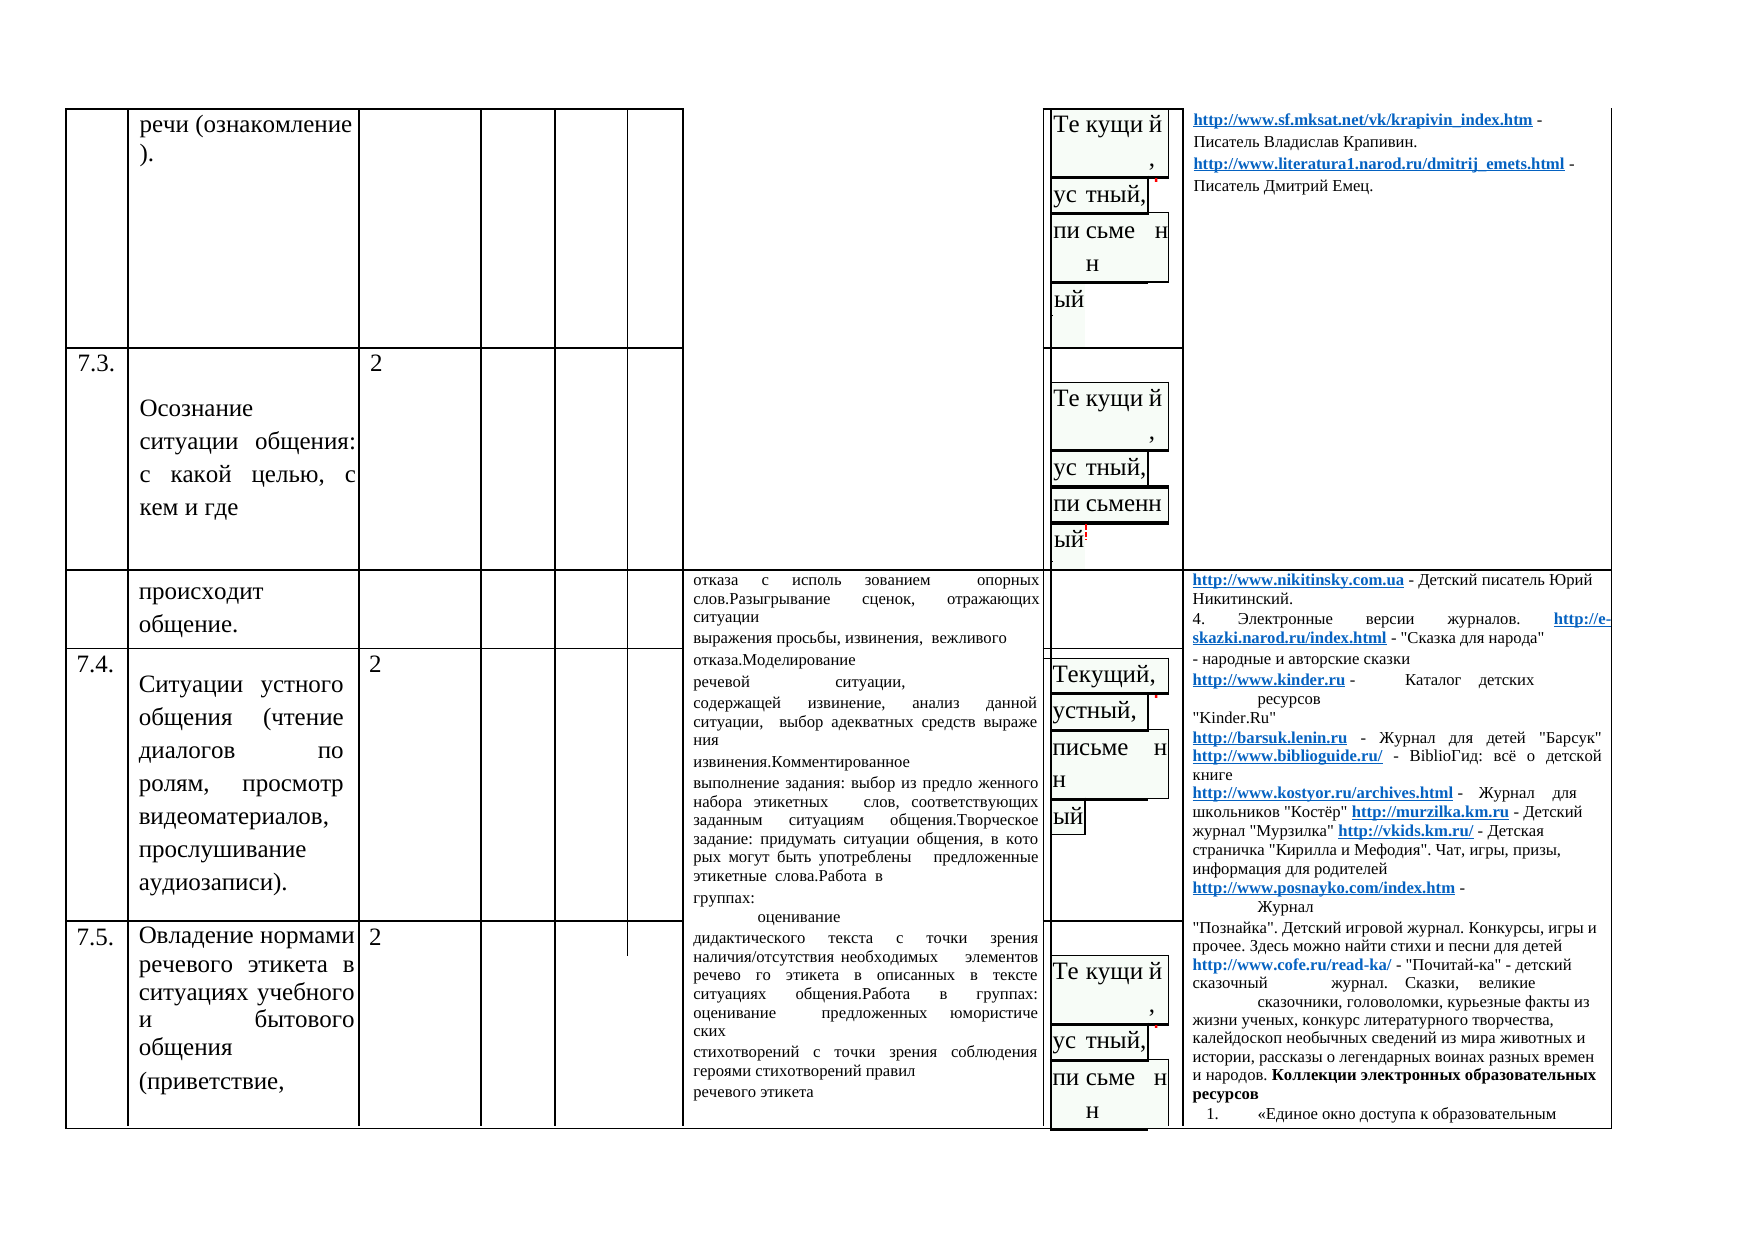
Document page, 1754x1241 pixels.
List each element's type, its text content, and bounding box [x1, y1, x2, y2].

table_cell тный, [1085, 179, 1147, 212]
table_cell ый [1052, 525, 1085, 558]
table_cell пи [1052, 1062, 1085, 1128]
table_cell кущи [1085, 383, 1148, 449]
table_cell [1044, 110, 1050, 347]
table_cell ый [1052, 284, 1085, 347]
table_cell [1052, 649, 1168, 658]
table_cell [556, 649, 627, 920]
table_cell пи [1052, 215, 1085, 281]
table_cell [1149, 695, 1168, 728]
table_cell кущи [1085, 956, 1148, 1022]
table_cell [482, 649, 554, 920]
table_cell сьмен [1085, 215, 1148, 281]
table_cell 2 [360, 349, 480, 569]
table_cell [481, 922, 555, 1128]
table_cell [67, 571, 127, 647]
table_cell [1052, 558, 1085, 569]
table_cell [1169, 571, 1182, 647]
table_cell отказа с исполь зованием опорных слов.Разыгрывание сценок, отражающих ситуации выражения просьбы, извинения, вежливого отказа.Моделирование речевой ситуации, содержащей извинение, анализ данной ситуации, выбор адекватных средств выраже ния извинения.Комментированное выполнение задания: выбор из предло женного набора этикетных слов, соответствующих заданным ситуациям общения.Творческое задание: придумать ситуации общения, в кото рых могут быть употреблены предложенные этикетные слова.Работа в группах: оценивание дидактического текста с точки зрения наличия/отсутствия необходимых элементов речево го этикета в описанных в тексте ситуациях общения.Работа в группах: оценивание предложенных юмористиче ских стихотворений с точки зрения соблюдения героями стихотворений правил речевого этикета [683, 571, 1043, 1128]
table_cell [556, 349, 627, 569]
table_cell [1169, 649, 1182, 920]
table_cell 7.4. [67, 649, 127, 920]
table_cell тный, [1085, 452, 1147, 485]
table_cell [556, 571, 627, 647]
table_cell [1085, 349, 1148, 382]
table_cell н [1148, 1060, 1168, 1128]
table_cell происходит общение. [129, 571, 358, 647]
table_cell [1052, 922, 1085, 955]
table_cell [482, 571, 554, 647]
table_cell [482, 349, 554, 569]
table_cell [628, 571, 682, 647]
table_cell н [1148, 730, 1168, 798]
table_cell й, [1148, 110, 1168, 176]
table_cell [1169, 110, 1182, 347]
table_cell речи (ознакомление ). [129, 110, 358, 347]
table_cell письме н [1052, 732, 1148, 798]
table_cell [1044, 659, 1050, 920]
table_cell [628, 922, 683, 1128]
table_cell [1044, 571, 1050, 647]
table_cell [1044, 649, 1050, 658]
table_cell [1169, 349, 1182, 569]
table_cell Ситуации устного общения (чтение диалогов по ролям, просмотр видеоматериалов, прослушивание аудиозаписи). [129, 649, 358, 920]
table_cell [628, 349, 682, 569]
table_cell [1148, 799, 1168, 920]
table_cell ый [1052, 801, 1084, 834]
table_cell [1085, 801, 1148, 920]
table_cell Текущий, [1052, 659, 1168, 692]
table_cell [628, 110, 682, 347]
table_cell ус [1052, 452, 1085, 485]
table_cell [1148, 922, 1168, 955]
table_cell кущи [1085, 110, 1148, 176]
table_cell [1085, 525, 1168, 569]
table_cell Овладение нормами речевого этикета в ситуациях учебного и бытового общения (приветствие, прощание, извинение, благодарность, обращение с просьбой) [128, 922, 359, 1128]
table_cell [401, 922, 481, 1128]
table_cell [555, 922, 628, 1128]
table_cell [1052, 835, 1085, 920]
table_cell Те [1052, 956, 1085, 1022]
table_cell 7.5. [67, 922, 128, 1128]
table_cell [401, 571, 480, 647]
table_cell [1085, 922, 1148, 955]
table_cell Те [1052, 110, 1085, 176]
table_cell [1052, 571, 1168, 647]
table_cell http://www.nikitinsky.com.ua - Детский писатель Юрий Никитинский. 4. Электронные версии журналов. http://e-skazki.narod.ru/index.html - "Сказка для народа" - народные и авторские сказки http://www.kinder.ru - Каталог детских ресурсов "Kinder.Ru" http://barsuk.lenin.ru - Журнал для детей "Барсук" http://www.biblioguide.ru/ - BiblioГид: всё о детской книге http://www.kostyor.ru/archives.html - Журнал для школьников "Костёр" http://murzilka.km.ru - Детский журнал "Мурзилка" http://vkids.km.ru/ - Детская страничка "Кирилла и Мефодия". Чат, игры, призы, информация для родителей http://www.posnayko.com/index.htm - Журнал "Познайка". Детский игровой журнал. Конкурсы, игры и прочее. Здесь можно найти стихи и песни для детей http://www.cofe.ru/read-ka/ - "Почитай-ка" - детский сказочный журнал. Сказки, великие сказочники, головоломки, курьезные факты из жизни ученых, конкурс литературного творчества, калейдоскоп необычных сведений из мира животных и истории, рассказы о легендарных воинах разных времен и народов. Коллекции электронных образовательных ресурсов «Единое окно доступа к образовательным ресурсам»- http://windows.edu/ru «Единая коллекция цифровых образовательных ресурсов» - http://school-collektion.edu/ru «Федеральный центр информационных образовательных ресурсов» - http://fcior.edu.ru, http://eor.edu.ru Каталог образовательных ресурсов сети Интернет для школыhttp://katalog.iot.ru/ Библиотека материалов для начальной школыhttp://www.nachalka.com/biblioteka Mеtodkabinet.eu: информационно-методический кабинетhttp://www.metodkabinet.eu/ Каталог образовательных ресурсов сети «Интернет» http://catalog.iot.ru Российский образовательный портал http://www.school.edu.ru Портал «Российское образование http://www.edu.ru [1183, 571, 1611, 1128]
table_cell н [1148, 213, 1168, 281]
table_cell [1169, 922, 1183, 1128]
table_cell [67, 110, 127, 347]
table_cell й, [1148, 383, 1168, 449]
table_cell [1149, 1026, 1168, 1058]
table_cell 2 [359, 922, 401, 1128]
table_cell ус [1052, 179, 1085, 212]
table_cell [628, 649, 682, 920]
table_cell [482, 110, 554, 347]
table_cell ус [1052, 1026, 1085, 1058]
table_cell сьмен [1085, 1062, 1148, 1128]
table_cell устный, [1052, 695, 1147, 728]
table_cell [401, 649, 480, 920]
table_cell й, [1148, 956, 1168, 1022]
table_cell Осознание ситуации общения: с какой целью, с кем и где [129, 349, 358, 569]
table_cell [1149, 452, 1168, 485]
table_cell [1149, 179, 1168, 212]
table_cell [1043, 922, 1050, 1128]
table_cell [1148, 283, 1168, 347]
table_cell 7.3. [67, 349, 127, 569]
table_cell [556, 110, 627, 347]
table_cell 2 [360, 649, 401, 920]
table_cell тный, [1085, 1026, 1147, 1058]
table_cell [1044, 349, 1050, 569]
table_cell пи [1052, 489, 1085, 521]
table_cell Те [1052, 383, 1085, 449]
table_cell [360, 571, 401, 647]
table_cell [1085, 284, 1148, 347]
table_cell [1052, 349, 1085, 382]
table_cell [1148, 349, 1168, 382]
table_cell сьменн [1085, 489, 1168, 521]
table_cell [360, 110, 480, 347]
